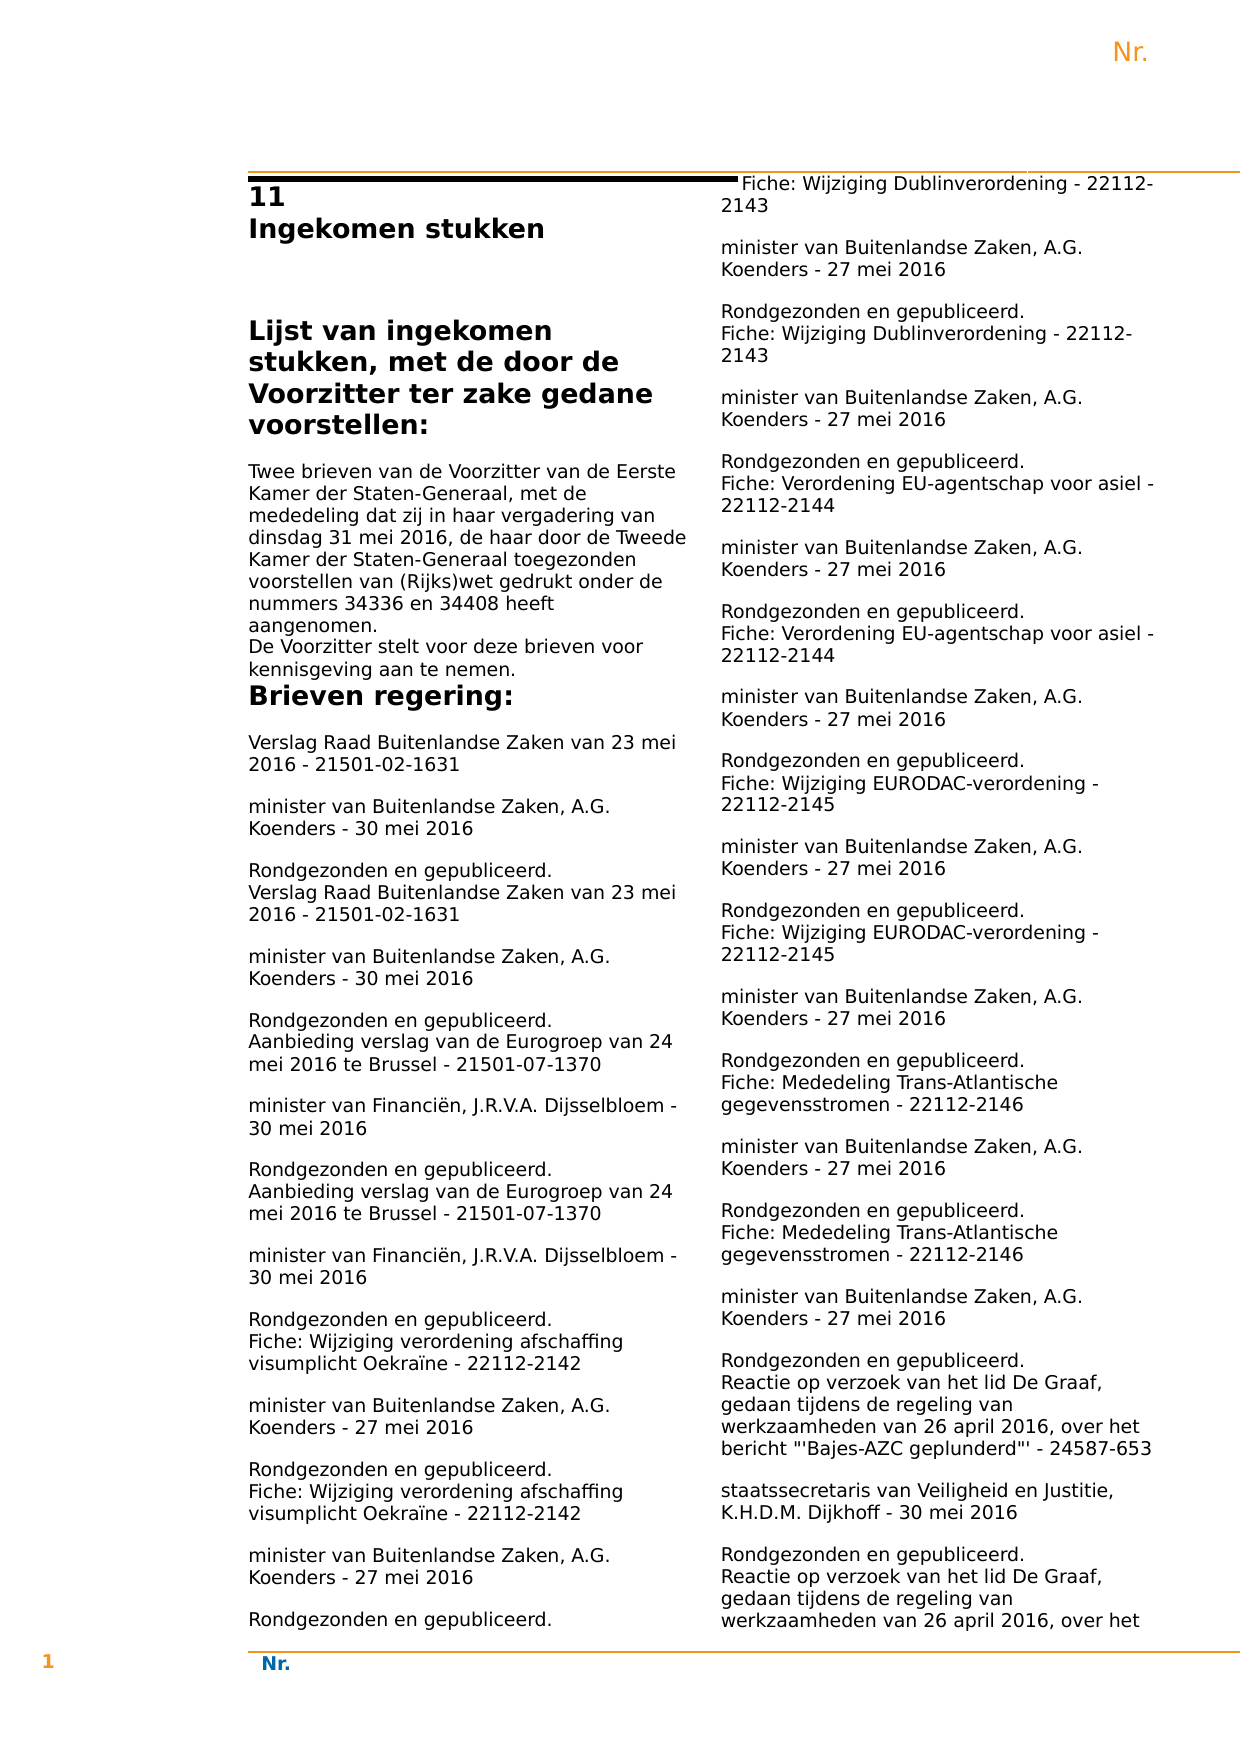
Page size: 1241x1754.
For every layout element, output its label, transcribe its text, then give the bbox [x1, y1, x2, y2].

text Rondgezonden en gepubliceerd. [721, 1350, 1163, 1372]
text Fiche: Mededeling Trans-Atlantische gegevensstromen - 22112-2146 [721, 1222, 1163, 1266]
text Fiche: Wijziging Dublinverordening - 22112-2143 [721, 173, 1163, 217]
text Reactie op verzoek van het lid De Graaf, gedaan tijdens de regeling van werkzaamheden van 26 april 2016, over het bericht "'Bajes-AZC geplunderd"' - 24587-653 [721, 1372, 1163, 1460]
title Brieven regering: [248, 680, 691, 712]
text minister van Buitenlandse Zaken, A.G. Koenders - 27 mei 2016 [721, 1286, 1163, 1330]
text minister van Buitenlandse Zaken, A.G. Koenders - 27 mei 2016 [721, 686, 1163, 730]
text minister van Financiën, J.R.V.A. Dijsselbloem - 30 mei 2016 [248, 1095, 691, 1139]
text Rondgezonden en gepubliceerd. [721, 750, 1163, 772]
text Fiche: Wijziging EURODAC-verordening - 22112-2145 [721, 772, 1163, 816]
text Rondgezonden en gepubliceerd. [721, 301, 1163, 323]
text Rondgezonden en gepubliceerd. [721, 451, 1163, 473]
text Fiche: Wijziging Dublinverordening - 22112-2143 [721, 323, 1163, 367]
text minister van Buitenlandse Zaken, A.G. Koenders - 30 mei 2016 [248, 796, 691, 839]
text Rondgezonden en gepubliceerd. [248, 1459, 691, 1481]
text Reactie op verzoek van het lid De Graaf, gedaan tijdens de regeling van werkzaamheden van 26 april 2016, over het [721, 1566, 1163, 1632]
text minister van Buitenlandse Zaken, A.G. Koenders - 27 mei 2016 [721, 836, 1163, 880]
text minister van Financiën, J.R.V.A. Dijsselbloem - 30 mei 2016 [248, 1245, 691, 1289]
text Rondgezonden en gepubliceerd. [248, 1159, 691, 1181]
text Rondgezonden en gepubliceerd. [721, 601, 1163, 622]
text Aanbieding verslag van de Eurogroep van 24 mei 2016 te Brussel - 21501-07-1370 [248, 1181, 691, 1225]
text Fiche: Wijziging verordening afschaffing visumplicht Oekraïne - 22112-2142 [248, 1481, 691, 1525]
text Rondgezonden en gepubliceerd. [248, 1009, 691, 1031]
text Rondgezonden en gepubliceerd. [248, 859, 691, 882]
text Rondgezonden en gepubliceerd. [721, 900, 1163, 922]
text Rondgezonden en gepubliceerd. [721, 1544, 1163, 1566]
text staatssecretaris van Veiligheid en Justitie, K.H.D.M. Dijkhoff - 30 mei 2016 [721, 1480, 1163, 1524]
text minister van Buitenlandse Zaken, A.G. Koenders - 27 mei 2016 [721, 986, 1163, 1030]
text Rondgezonden en gepubliceerd. [721, 1050, 1163, 1072]
text minister van Buitenlandse Zaken, A.G. Koenders - 27 mei 2016 [248, 1395, 691, 1439]
text minister van Buitenlandse Zaken, A.G. Koenders - 27 mei 2016 [248, 1545, 691, 1589]
text Aanbieding verslag van de Eurogroep van 24 mei 2016 te Brussel - 21501-07-1370 [248, 1031, 691, 1075]
text De Voorzitter stelt voor deze brieven voor kennisgeving aan te nemen. [248, 636, 691, 680]
text Fiche: Wijziging verordening afschaffing visumplicht Oekraïne - 22112-2142 [248, 1331, 691, 1375]
text Fiche: Verordening EU-agentschap voor asiel - 22112-2144 [721, 622, 1163, 666]
text minister van Buitenlandse Zaken, A.G. Koenders - 27 mei 2016 [721, 537, 1163, 581]
text minister van Buitenlandse Zaken, A.G. Koenders - 30 mei 2016 [248, 946, 691, 989]
text Rondgezonden en gepubliceerd. [248, 1309, 691, 1331]
title Lijst van ingekomen stukken, met de door de Voorzitter ter zake gedane voorstellen: [248, 316, 691, 441]
text Twee brieven van de Voorzitter van de Eerste Kamer der Staten-Generaal, met de mededeling dat zij in haar vergadering van dinsdag 31 mei 2016, de haar door de Tweede Kamer der Staten-Generaal toegezonden voorstellen van (Rijks)wet gedrukt onder de nummers 34336 en 34408 heeft aangenomen. [248, 461, 691, 636]
text minister van Buitenlandse Zaken, A.G. Koenders - 27 mei 2016 [721, 387, 1163, 431]
text Fiche: Verordening EU-agentschap voor asiel - 22112-2144 [721, 473, 1163, 517]
text Rondgezonden en gepubliceerd. [248, 1609, 691, 1631]
text Fiche: Mededeling Trans-Atlantische gegevensstromen - 22112-2146 [721, 1072, 1163, 1116]
text Fiche: Wijziging EURODAC-verordening - 22112-2145 [721, 922, 1163, 966]
text minister van Buitenlandse Zaken, A.G. Koenders - 27 mei 2016 [721, 1136, 1163, 1180]
text Verslag Raad Buitenlandse Zaken van 23 mei 2016 - 21501-02-1631 [248, 732, 691, 776]
text minister van Buitenlandse Zaken, A.G. Koenders - 27 mei 2016 [721, 237, 1163, 281]
title 11 Ingekomen stukken [248, 182, 691, 244]
text Verslag Raad Buitenlandse Zaken van 23 mei 2016 - 21501-02-1631 [248, 882, 691, 926]
text Rondgezonden en gepubliceerd. [721, 1200, 1163, 1222]
